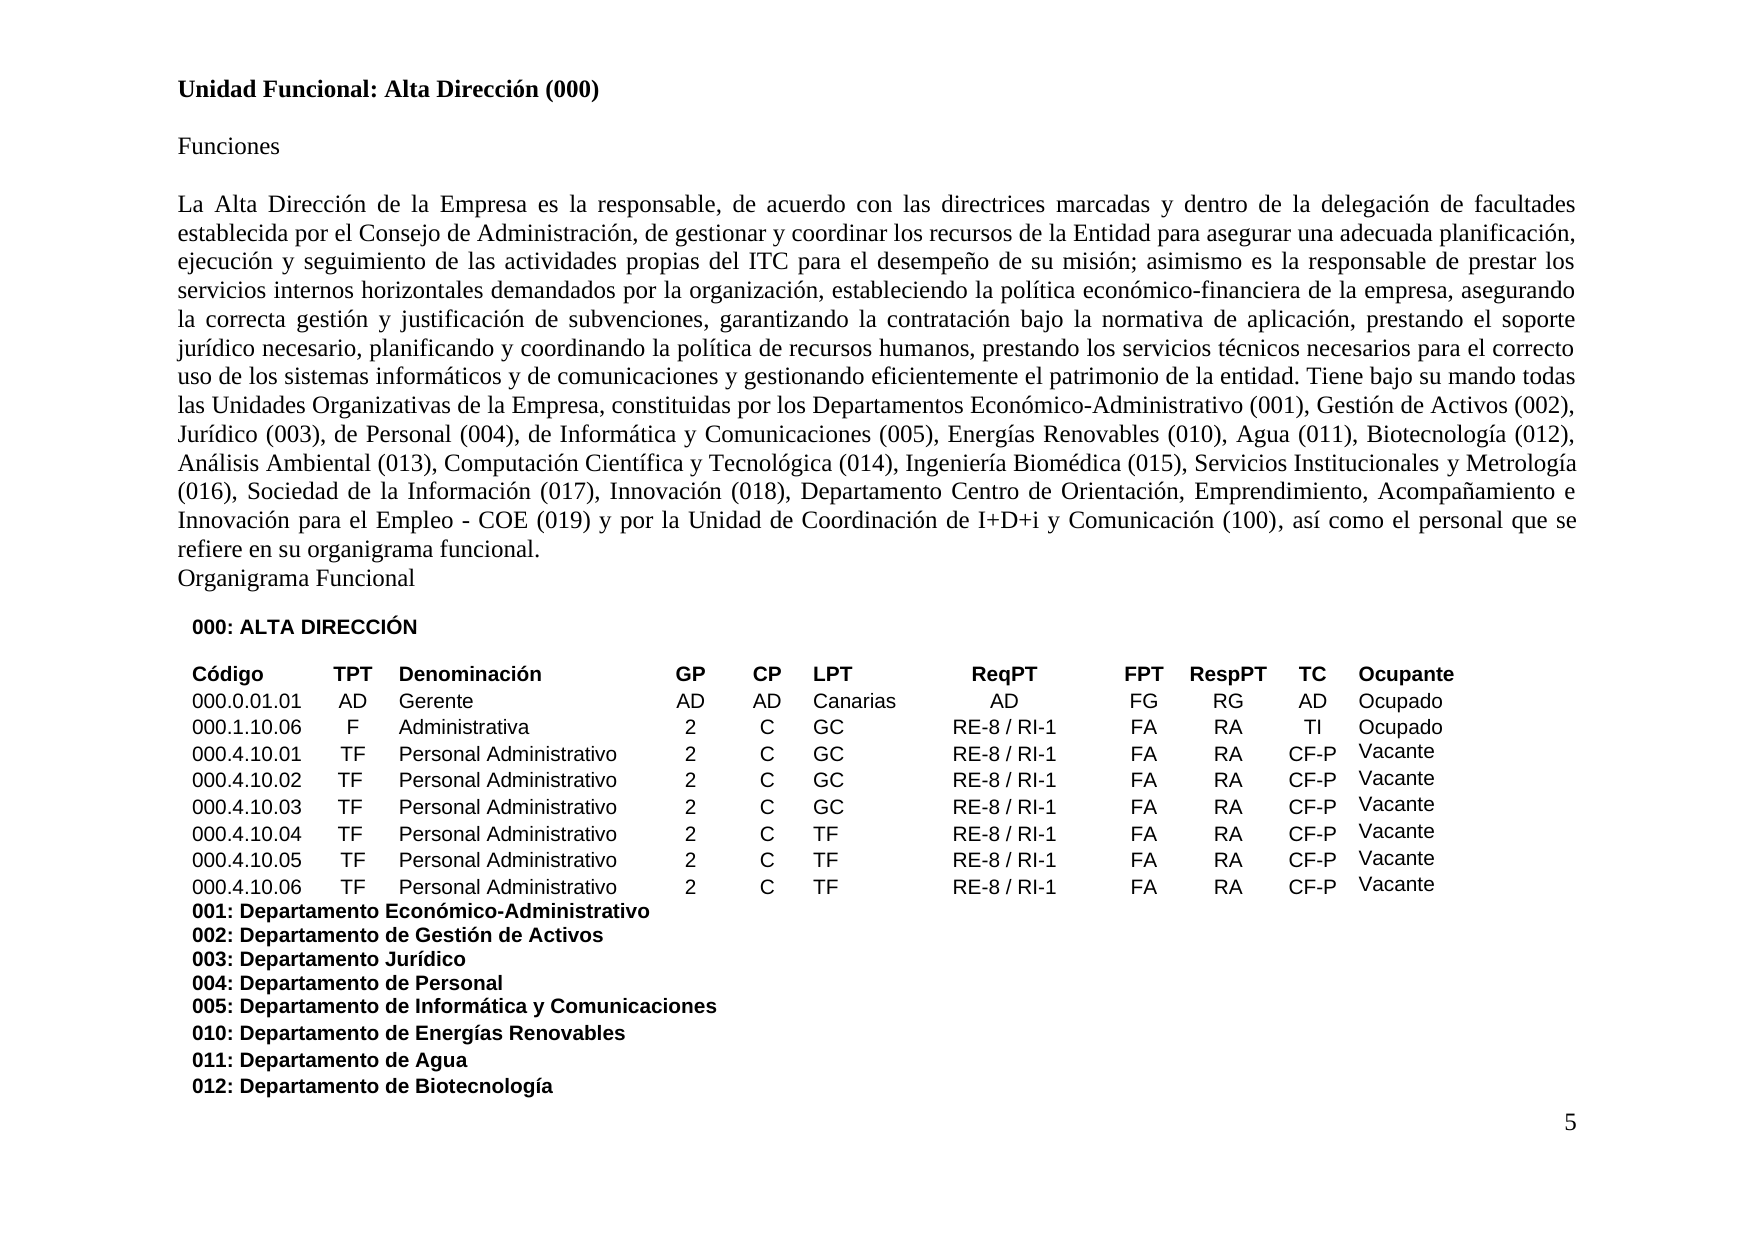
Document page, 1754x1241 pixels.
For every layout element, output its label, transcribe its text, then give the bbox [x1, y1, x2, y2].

table_cell RA [1182, 713, 1274, 739]
table_cell CP [729, 639, 806, 686]
table_cell Personal Administrativo [391, 872, 652, 898]
table_cell CF-P [1274, 766, 1351, 792]
table_cell FA [1105, 792, 1182, 819]
table_cell CF-P [1274, 819, 1351, 845]
table_cell FA [1105, 819, 1182, 845]
table_cell GC [806, 713, 903, 739]
table_cell C [729, 739, 806, 766]
table_cell CF-P [1274, 845, 1351, 872]
table_cell TI [1274, 713, 1351, 739]
table_cell Personal Administrativo [391, 792, 652, 819]
table_cell 000.4.10.05 [185, 845, 314, 872]
table_cell AD [1274, 686, 1351, 712]
table_cell LPT [806, 639, 903, 686]
table_cell TF [314, 819, 391, 845]
table_cell TF [314, 872, 391, 898]
table_cell 2 [652, 766, 729, 792]
table_cell TPT [314, 639, 391, 686]
table_cell RE-8 / RI-1 [904, 845, 1105, 872]
table_cell C [729, 845, 806, 872]
table_cell Ocupado [1351, 713, 1678, 739]
table_cell RA [1182, 766, 1274, 792]
table_cell Personal Administrativo [391, 739, 652, 766]
table_cell TC [1274, 639, 1351, 686]
table_header 000: ALTA DIRECCIÓN [185, 591, 1678, 639]
table_cell RE-8 / RI-1 [904, 766, 1105, 792]
table_cell GC [806, 792, 903, 819]
table_cell 2 [652, 792, 729, 819]
table_cell RA [1182, 792, 1274, 819]
table_cell Vacante [1351, 792, 1678, 819]
table_cell Vacante [1351, 766, 1678, 792]
table_cell C [729, 792, 806, 819]
table_cell TF [314, 739, 391, 766]
table_cell CF-P [1274, 792, 1351, 819]
table_cell 000.4.10.04 [185, 819, 314, 845]
table_cell AD [904, 686, 1105, 712]
table_cell C [729, 766, 806, 792]
table_cell 000.4.10.06 [185, 872, 314, 898]
table_cell RA [1182, 739, 1274, 766]
table_cell 2 [652, 872, 729, 898]
table_cell RA [1182, 819, 1274, 845]
table_cell Vacante [1351, 819, 1678, 845]
table_cell Personal Administrativo [391, 819, 652, 845]
table_cell Vacante [1351, 739, 1678, 766]
table_cell Administrativa [391, 713, 652, 739]
table_cell GP [652, 639, 729, 686]
table_cell 000.0.01.01 [185, 686, 314, 712]
table_cell 000.1.10.06 [185, 713, 314, 739]
table_cell Denominación [391, 639, 652, 686]
table_cell ReqPT [904, 639, 1105, 686]
table_cell RE-8 / RI-1 [904, 713, 1105, 739]
table_cell Canarias [806, 686, 903, 712]
table_cell 2 [652, 845, 729, 872]
table_cell 010: Departamento de Energías Renovables [185, 1018, 1678, 1045]
table_cell FA [1105, 766, 1182, 792]
table_cell Personal Administrativo [391, 845, 652, 872]
table_cell C [729, 819, 806, 845]
table_cell C [729, 713, 806, 739]
table_cell CF-P [1274, 739, 1351, 766]
table_cell 2 [652, 713, 729, 739]
table_cell RE-8 / RI-1 [904, 739, 1105, 766]
table_cell GC [806, 739, 903, 766]
table_cell Personal Administrativo [391, 766, 652, 792]
table_cell F [314, 713, 391, 739]
table_cell RE-8 / RI-1 [904, 872, 1105, 898]
table_cell FA [1105, 872, 1182, 898]
table_cell 001: Departamento Económico-Administrativo 002: Departamento de Gestión de Activos 003: Departamento Jurídico 004: Departamento de Personal 005: Departamento de Informática y Comunicaciones [185, 899, 1678, 1018]
subtitle Organigrama Funcional [177, 563, 1577, 591]
table_cell 000.4.10.03 [185, 792, 314, 819]
table_cell AD [652, 686, 729, 712]
table_cell RA [1182, 872, 1274, 898]
text La Alta Dirección de la Empresa es la responsable, de acuerdo con las directrices marcadas y dentro de la delegación de facultades establecida por el Consejo de Administración, de gestionar y coordinar los recursos de la Entidad para asegurar una adecuada planificación, ejecución y seguimiento de las actividades propias del ITC para el desempeño de su misión; asimismo es la responsable de prestar los servicios internos horizontales demandados por la organización, estableciendo la política económico-financiera de la empresa, asegurando la correcta gestión y justificación de subvenciones, garantizando la contratación bajo la normativa de aplicación, prestando el soporte jurídico necesario, planificando y coordinando la política de recursos humanos, prestando los servicios técnicos necesarios para el correcto uso de los sistemas informáticos y de comunicaciones y gestionando eficientemente el patrimonio de la entidad. Tiene bajo su mando todas las Unidades Organizativas de la Empresa, constituidas por los Departamentos Económico-Administrativo (001), Gestión de Activos (002), Jurídico (003), de Personal (004), de Informática y Comunicaciones (005), Energías Renovables (010), Agua (011), Biotecnología (012), Análisis Ambiental (013), Computación Científica y Tecnológica (014), Ingeniería Biomédica (015), Servicios Institucionales y Metrología (016), Sociedad de la Información (017), Innovación (018), Departamento Centro de Orientación, Emprendimiento, Acompañamiento e Innovación para el Empleo - COE (019) y por la Unidad de Coordinación de I+D+i y Comunicación (100), así como el personal que se refiere en su organigrama funcional. [177, 189, 1577, 563]
table_cell TF [806, 872, 903, 898]
table_cell 2 [652, 739, 729, 766]
table_cell RE-8 / RI-1 [904, 792, 1105, 819]
table_cell RespPT [1182, 639, 1274, 686]
table_cell FA [1105, 739, 1182, 766]
table_cell Ocupante [1351, 639, 1678, 686]
table_cell Ocupado [1351, 686, 1678, 712]
table_cell Gerente [391, 686, 652, 712]
table_cell TF [314, 845, 391, 872]
table_cell Código [185, 639, 314, 686]
table_cell FA [1105, 713, 1182, 739]
table_cell CF-P [1274, 872, 1351, 898]
table_cell FG [1105, 686, 1182, 712]
table_cell TF [314, 792, 391, 819]
table_cell RA [1182, 845, 1274, 872]
table_cell 012: Departamento de Biotecnología [185, 1071, 1678, 1098]
table_cell Vacante [1351, 872, 1678, 898]
table_cell FA [1105, 845, 1182, 872]
table_cell TF [806, 819, 903, 845]
table_cell 000.4.10.01 [185, 739, 314, 766]
subtitle Funciones [177, 131, 1577, 160]
table_cell TF [806, 845, 903, 872]
table_cell FPT [1105, 639, 1182, 686]
text Unidad Funcional: Alta Dirección (000) [177, 74, 1577, 103]
table_cell Vacante [1351, 845, 1678, 872]
table_cell TF [314, 766, 391, 792]
table_cell 2 [652, 819, 729, 845]
table_cell C [729, 872, 806, 898]
table_cell RG [1182, 686, 1274, 712]
table_cell GC [806, 766, 903, 792]
table_cell 011: Departamento de Agua [185, 1045, 1678, 1071]
table_cell AD [314, 686, 391, 712]
table_cell RE-8 / RI-1 [904, 819, 1105, 845]
table_cell 000.4.10.02 [185, 766, 314, 792]
table_cell AD [729, 686, 806, 712]
